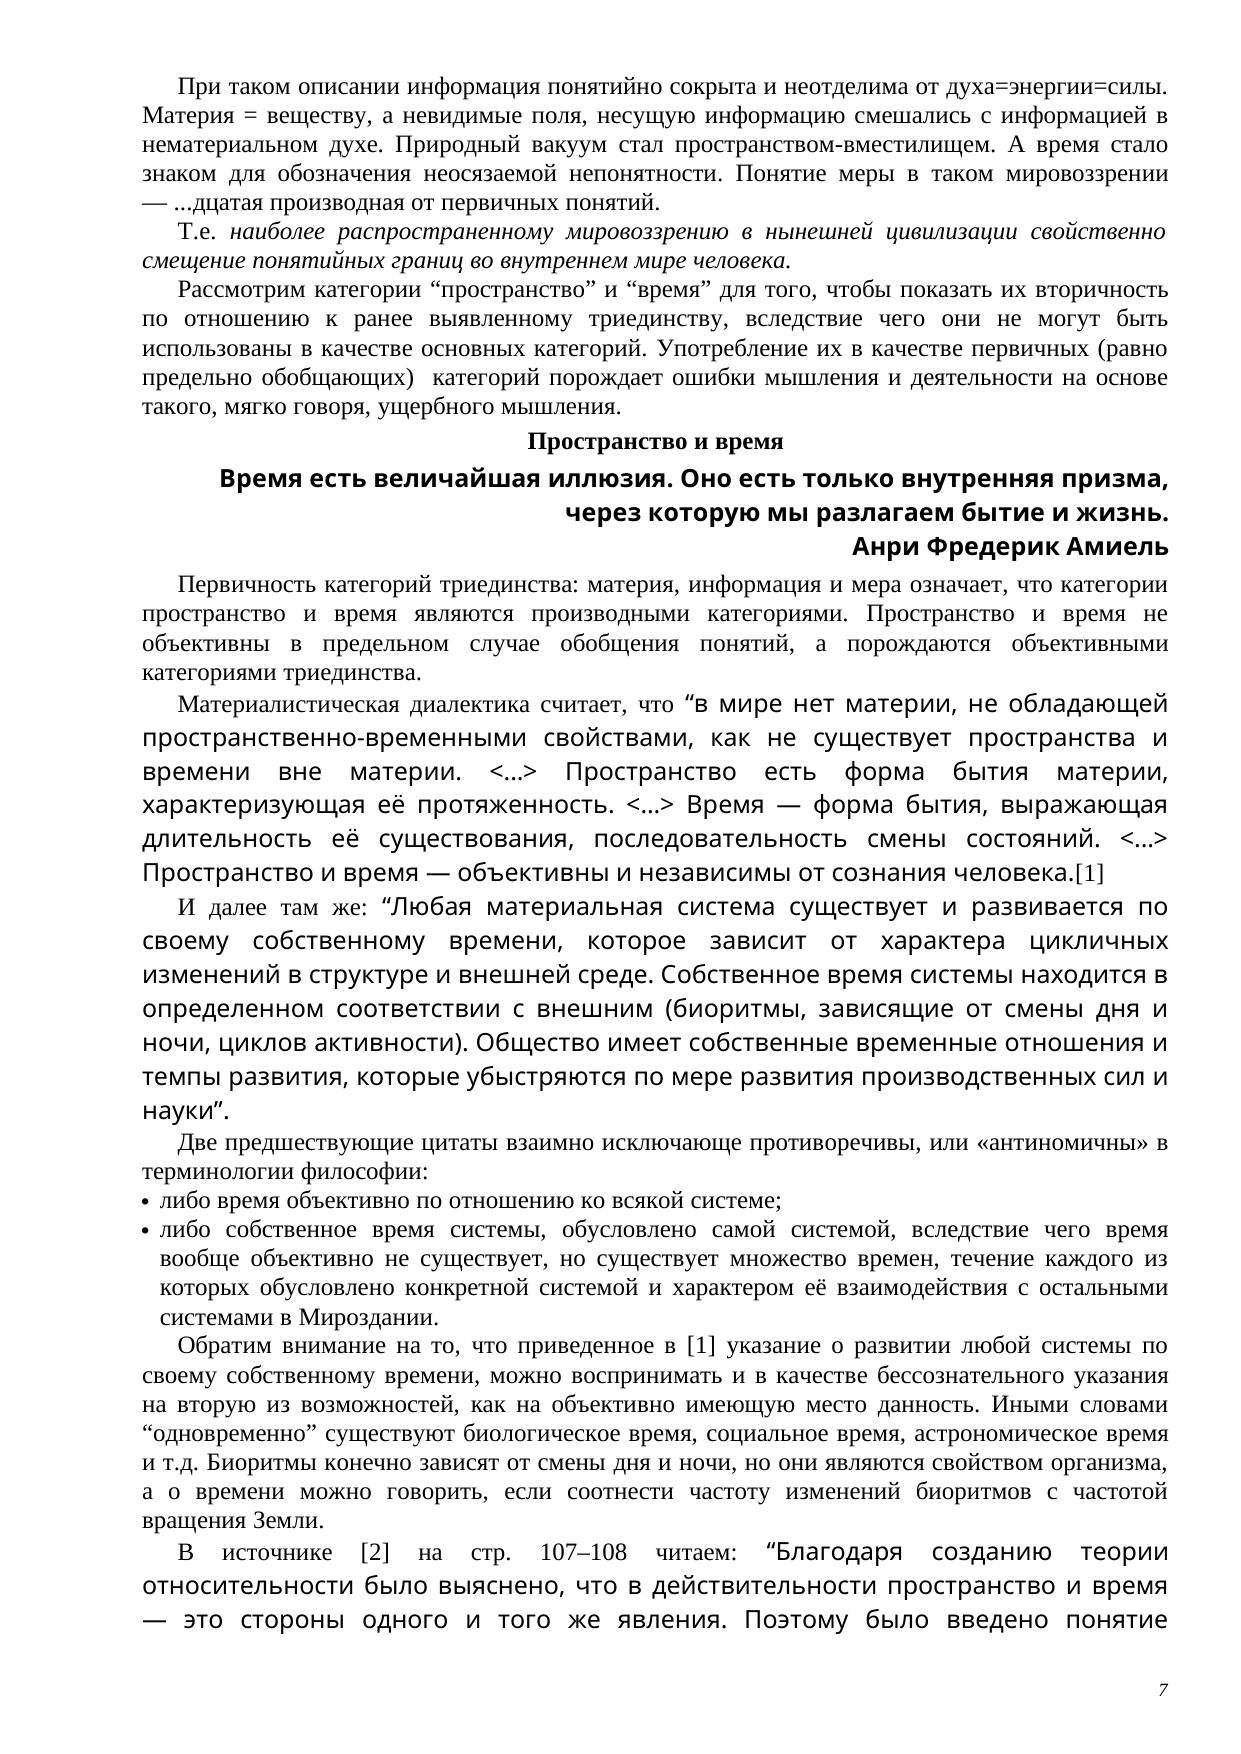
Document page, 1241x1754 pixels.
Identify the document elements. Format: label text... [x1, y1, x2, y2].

text При таком описании информация понятийно сокрыта и неотделима от духа=энергии=силы. Материя = веществу, а невидимые поля, несущую информацию смешались с информацией в нематериальном духе. Природный вакуум стал пространством-вместилищем. А время стало знаком для обозначения неосязаемой непонятности. Понятие меры в таком мировоззрении — ...дцатая производная от первичных понятий. [142, 71, 1169, 216]
text Рассмотрим категории “пространство” и “время” для того, чтобы показать их вторичность по отношению к ранее выявленному триединству, вследствие чего они не могут быть использованы в качестве основных категорий. Употребление их в качестве первичных (равно предельно обобщающих) категорий порождает ошибки мышления и деятельности на основе такого, мягко говоря, ущербного мышления. [142, 274, 1169, 419]
text Материалистическая диалектика считает, что “в мире нет материи, не обладающей пространственно-временными свойствами, как не существует пространства и времени вне материи. <...> Пространство есть форма бытия материи, характеризующая её протяженность. <...> Время — форма бытия, выражающая длительность её существования, последовательность смены состояний. <...> Пространство и время — объективны и независимы от сознания человека.[1] [142, 686, 1169, 889]
text Две предшествующие цитаты взаимно исключающе противоречивы, или «антиномичны» в терминологии философии: [142, 1127, 1169, 1185]
list либо собственное время системы, обусловлено самой системой, вследствие чего время вообще объективно не существует, но существует множество времен, течение каждого из которых обусловлено конкретной системой и характером её взаимодействия с остальными системами в Мироздании. [142, 1214, 1169, 1330]
text В источнике [2] на стр. 107–108 читаем: “Благодаря созданию теории относительности было выяснено, что в действительности пространство и время — это стороны одного и того же явления. Поэтому было введено понятие [142, 1534, 1169, 1636]
text Время есть величайшая иллюзия. Оно есть только внутренняя призма, через которую мы разлагаем бытие и жизнь. [142, 461, 1169, 529]
text Анри Фредерик Амиель [142, 529, 1169, 563]
subtitle Пространство и время [142, 426, 1169, 455]
text И далее там же: “Любая материальная система существует и развивается по своему собственному времени, которое зависит от характера цикличных изменений в структуре и внешней среде. Собственное время системы находится в определенном соответствии с внешним (биоритмы, зависящие от смены дня и ночи, циклов активности). Общество имеет собственные временные отношения и темпы развития, которые убыстряются по мере развития производственных сил и науки”. [142, 889, 1169, 1127]
text Т.е. наиболее распространенному мировоззрению в нынешней цивилизации свойственно смещение понятийных границ во внутреннем мире человека. [142, 216, 1169, 274]
text Обратим внимание на то, что приведенное в [1] указание о развитии любой системы по своему собственному времени, можно воспринимать и в качестве бессознательного указания на вторую из возможностей, как на объективно имеющую место данность. Иными словами “одновременно” существуют биологическое время, социальное время, астрономическое время и т.д. Биоритмы конечно зависят от смены дня и ночи, но они являются свойством организма, а о времени можно говорить, если соотнести частоту изменений биоритмов с частотой вращения Земли. [142, 1330, 1169, 1534]
list либо время объективно по отношению ко всякой системе; [142, 1185, 1169, 1214]
text Первичность категорий триединства: материя, информация и мера означает, что категории пространство и время являются производными категориями. Пространство и время не объективны в предельном случае обобщения понятий, а порождаются объективными категориями триединства. [142, 569, 1169, 686]
